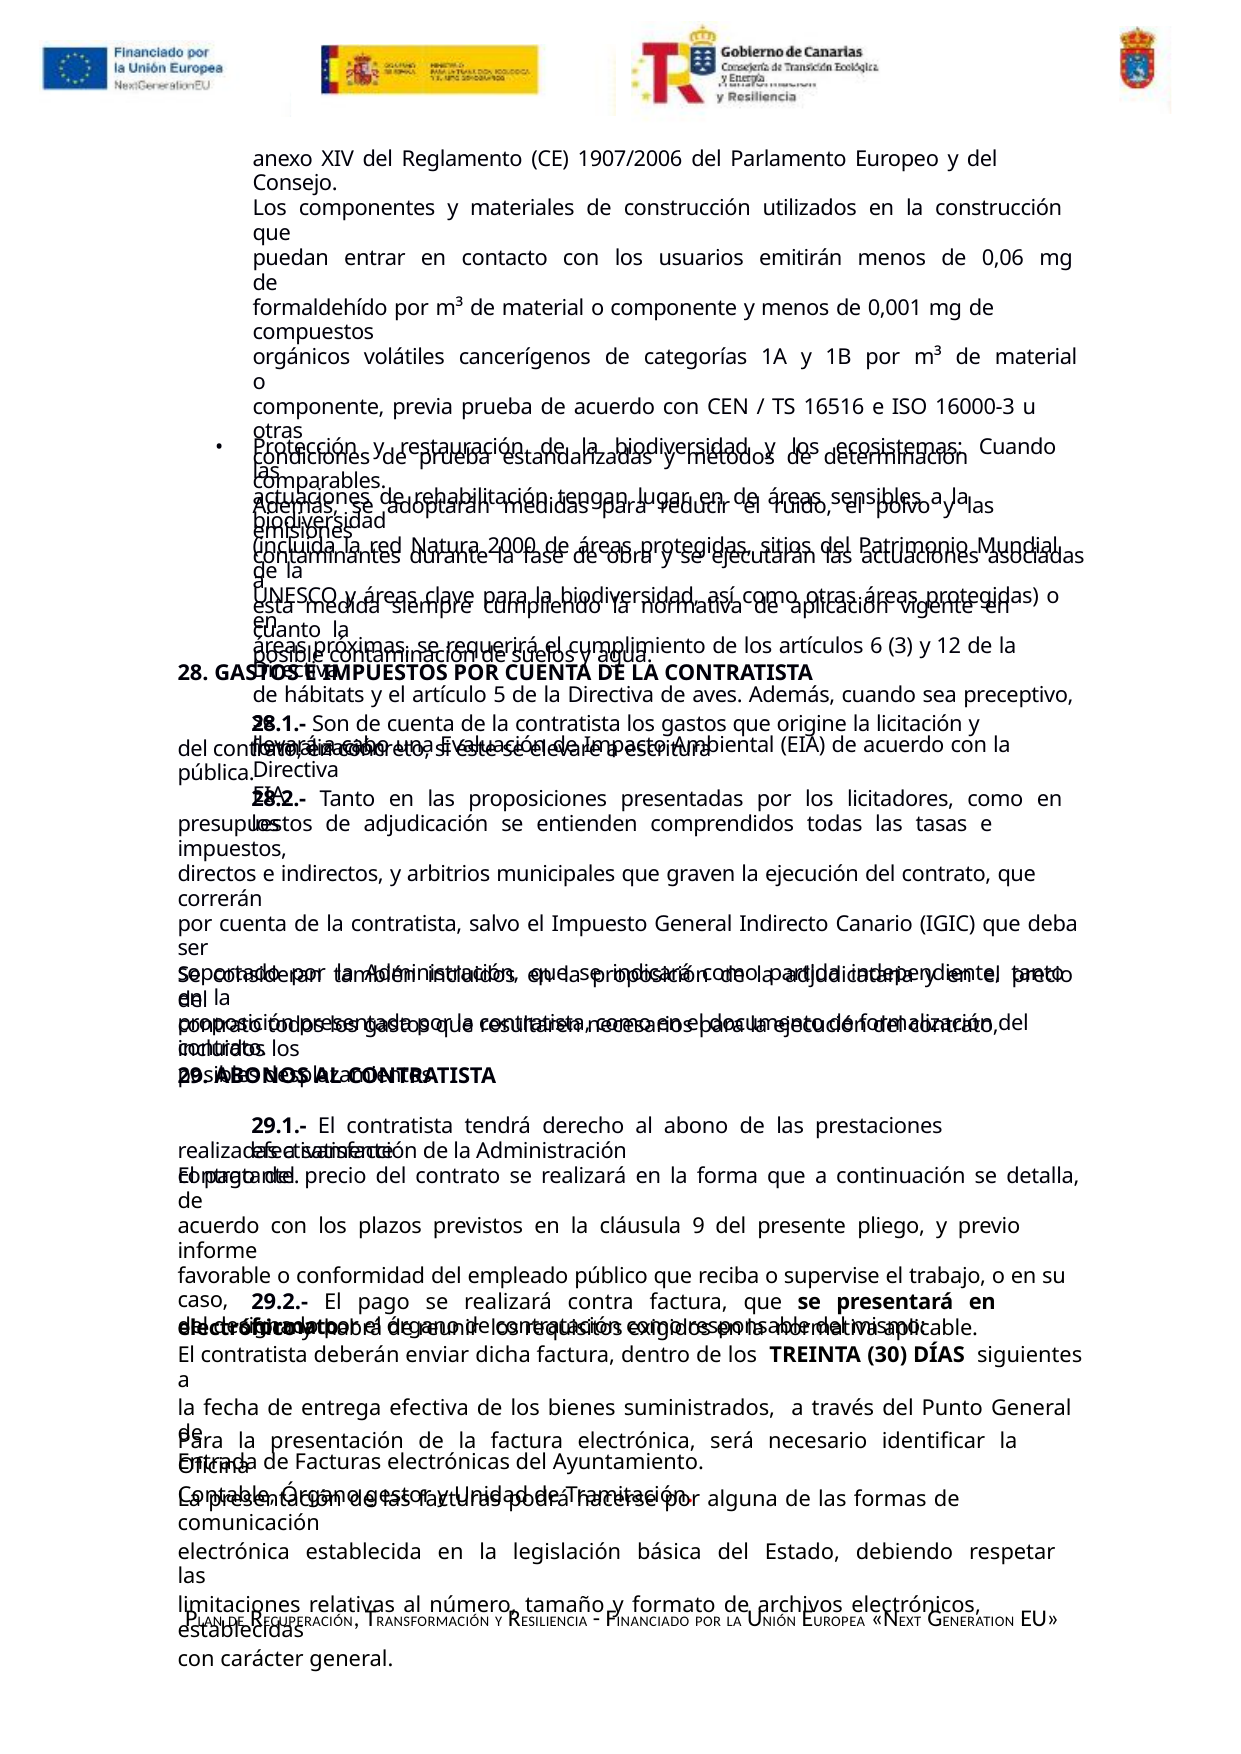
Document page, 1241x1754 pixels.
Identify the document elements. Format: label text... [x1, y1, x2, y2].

text Contable, Órgano gestor y Unidad de Tramitación. [177, 1482, 1088, 1487]
text realizadas a satisfacción de la Administración contratante. [177, 1139, 747, 1164]
text la fecha de entrega efectiva de los bienes suministrados, a través del Punto General de [177, 1396, 1088, 1429]
text formaldehído por m³ de material o componente y menos de 0,001 mg de compuestos [252, 296, 1088, 344]
text orgánicos volátiles cancerígenos de categorías 1A y 1B por m³ de material o [252, 345, 1088, 394]
text 28.2.- Tanto en las proposiciones presentadas por los licitadores, como en los [251, 787, 1088, 812]
text UNESCO y áreas clave para la biodiversidad, así como otras áreas protegidas) o en [252, 584, 1088, 633]
text actuaciones de rehabilitación tengan lugar en de áreas sensibles a la biodiversidad [252, 484, 1088, 533]
text Los componentes y materiales de construcción utilizados en la construcción que [252, 196, 1088, 245]
text favorable o conformidad del empleado público que reciba o supervise el trabajo, o en su caso, [177, 1264, 1088, 1313]
text áreas próximas, se requerirá el cumplimiento de los artículos 6 (3) y 12 de la Directiva [252, 634, 1088, 683]
text 28. GASTOS E IMPUESTOS POR CUENTA DE LA CONTRATISTA [177, 661, 872, 686]
text directos e indirectos, y arbitrios municipales que graven la ejecución del contrato, que correrán [177, 862, 1088, 911]
text La presentación de las facturas podrá hacerse por alguna de las formas de comunicación [177, 1487, 1088, 1536]
text acuerdo con los plazos previstos en la cláusula 9 del presente pliego, y previo informe [177, 1214, 1088, 1263]
text contrato todos los gastos que resultaren necesarios para la ejecución del contrato, incluidos los [177, 1013, 1088, 1062]
text presupuestos de adjudicación se entienden comprendidos todas las tasas e impuestos, [177, 812, 1088, 861]
text EIA. [279, 783, 1088, 787]
text llevará a cabo una Evaluación de Impacto Ambiental (EIA) de acuerdo con la Directiva [788, 761, 1088, 782]
text • [215, 435, 247, 459]
text 29. ABONOS AL CONTRATISTA [177, 1064, 533, 1088]
text componente, previa prueba de acuerdo con CEN / TS 16516 e ISO 16000-3 u otras [252, 395, 1088, 435]
text Para la presentación de la factura electrónica, será necesario identificar la Oficina [177, 1429, 1088, 1478]
text PLAN DE RECUPERACIÓN, TRANSFORMACIÓN Y RESILIENCIA - FINANCIADO POR LA UNIÓN EUROPEA «NEXT GENERATION EU» [185, 1604, 1083, 1632]
text 28.1.- Son de cuenta de la contratista los gastos que origine la licitación y formalización [251, 712, 1088, 761]
text El contratista deberán enviar dicha factura, dentro de los TREINTA (30) DÍAS siguientes a [177, 1343, 1088, 1392]
text (incluida la red Natura 2000 de áreas protegidas, sitios del Patrimonio Mundial de la [252, 534, 1088, 583]
text por cuenta de la contratista, salvo el Impuesto General Indirecto Canario (IGIC) que deba ser [177, 912, 1088, 961]
text con carácter general. [177, 1646, 1088, 1671]
text posibles desplazamientos [177, 1062, 1088, 1087]
text puedan entrar en contacto con los usuarios emitirán menos de 0,06 mg de [252, 246, 1088, 295]
text electrónica establecida en la legislación básica del Estado, debiendo respetar las [177, 1540, 1088, 1589]
text de hábitats y el artículo 5 de la Directiva de aves. Además, cuando sea preceptivo, se [252, 683, 1088, 712]
text 29.2.- El pago se realizará contra factura, que se presentará en formato [251, 1290, 1088, 1315]
text electrónico y habrá de reunir los requisitos exigidos en la normativa aplicable. [177, 1315, 1088, 1340]
text anexo XIV del Reglamento (CE) 1907/2006 del Parlamento Europeo y del Consejo. [252, 146, 1088, 195]
text 29.1.- El contratista tendrá derecho al abono de las prestaciones efectivamente [251, 1114, 1088, 1163]
text Se consideran también incluidos en la proposición de la adjudicataria y en el precio del [177, 963, 1088, 1012]
text El pago del precio del contrato se realizará en la forma que a continuación se detalla, de [177, 1164, 1088, 1213]
text limitaciones relativas al número, tamaño y formato de archivos electrónicos, establecidas [177, 1593, 1088, 1642]
text del contrato, en concreto, si éste se elevare a escritura pública. [177, 737, 788, 786]
text Protección y restauración de la biodiversidad y los ecosistemas: Cuando las [252, 435, 1088, 484]
